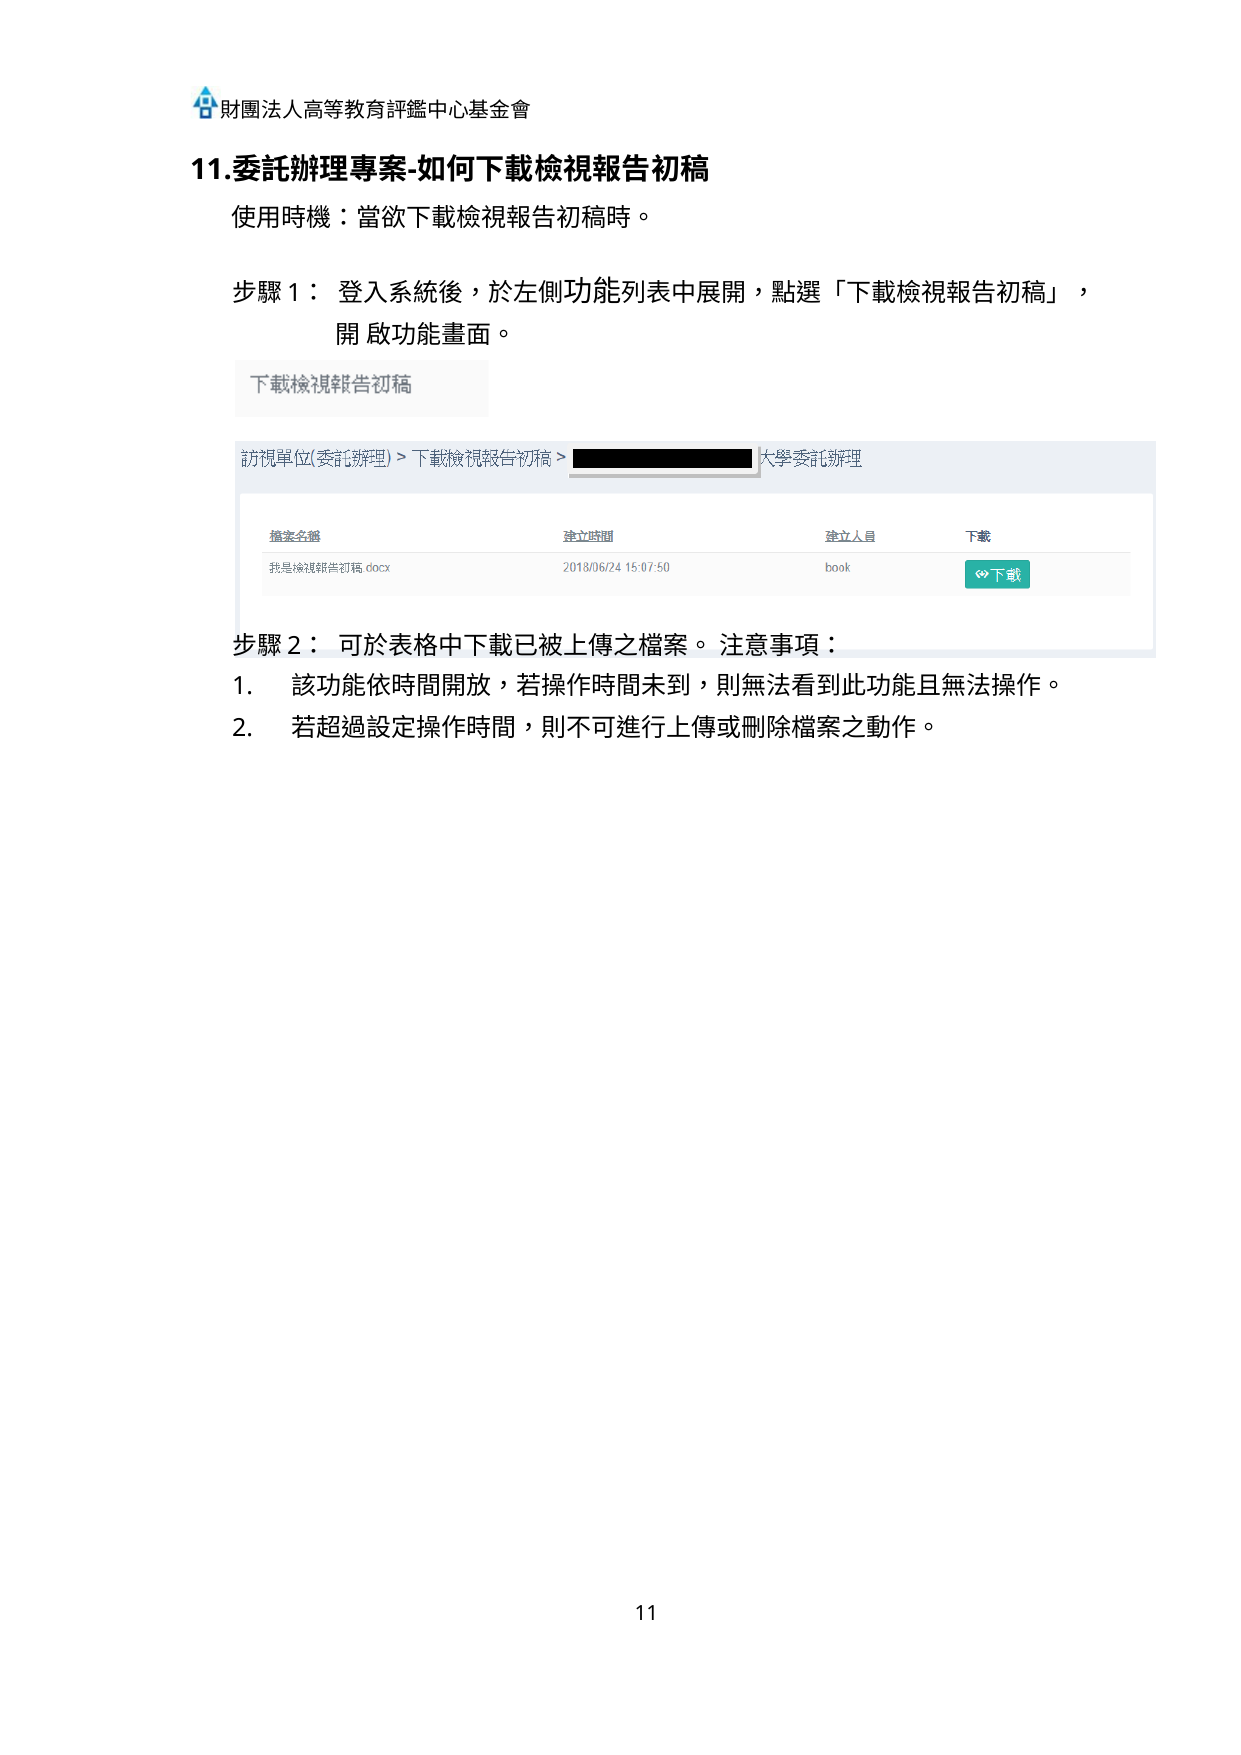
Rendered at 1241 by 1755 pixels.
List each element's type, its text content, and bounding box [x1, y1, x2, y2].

text 使用時機：當欲下載檢視報告初稿時。 [232, 197, 1168, 234]
subtitle 11.委託辦理專案-如何下載檢視報告初稿 [175, 147, 724, 188]
text 2. 若超過設定操作時間，則不可進行上傳或刪除檔案之動作。 [232, 702, 1168, 745]
text 步驟2： 可於表格中下載已被上傳之檔案。 注意事項： [232, 578, 834, 662]
text 1. 該功能依時間開放，若操作時間未到，則無法看到此功能且無法操作。 [232, 662, 1168, 702]
text 財團法人高等教育評鑑中心基金會 [220, 91, 1168, 124]
text 步驟1： 登入系統後，於左側功能列表中展開，點選「下載檢視報告初稿」，開 啟功能畫面。 [232, 268, 1108, 351]
